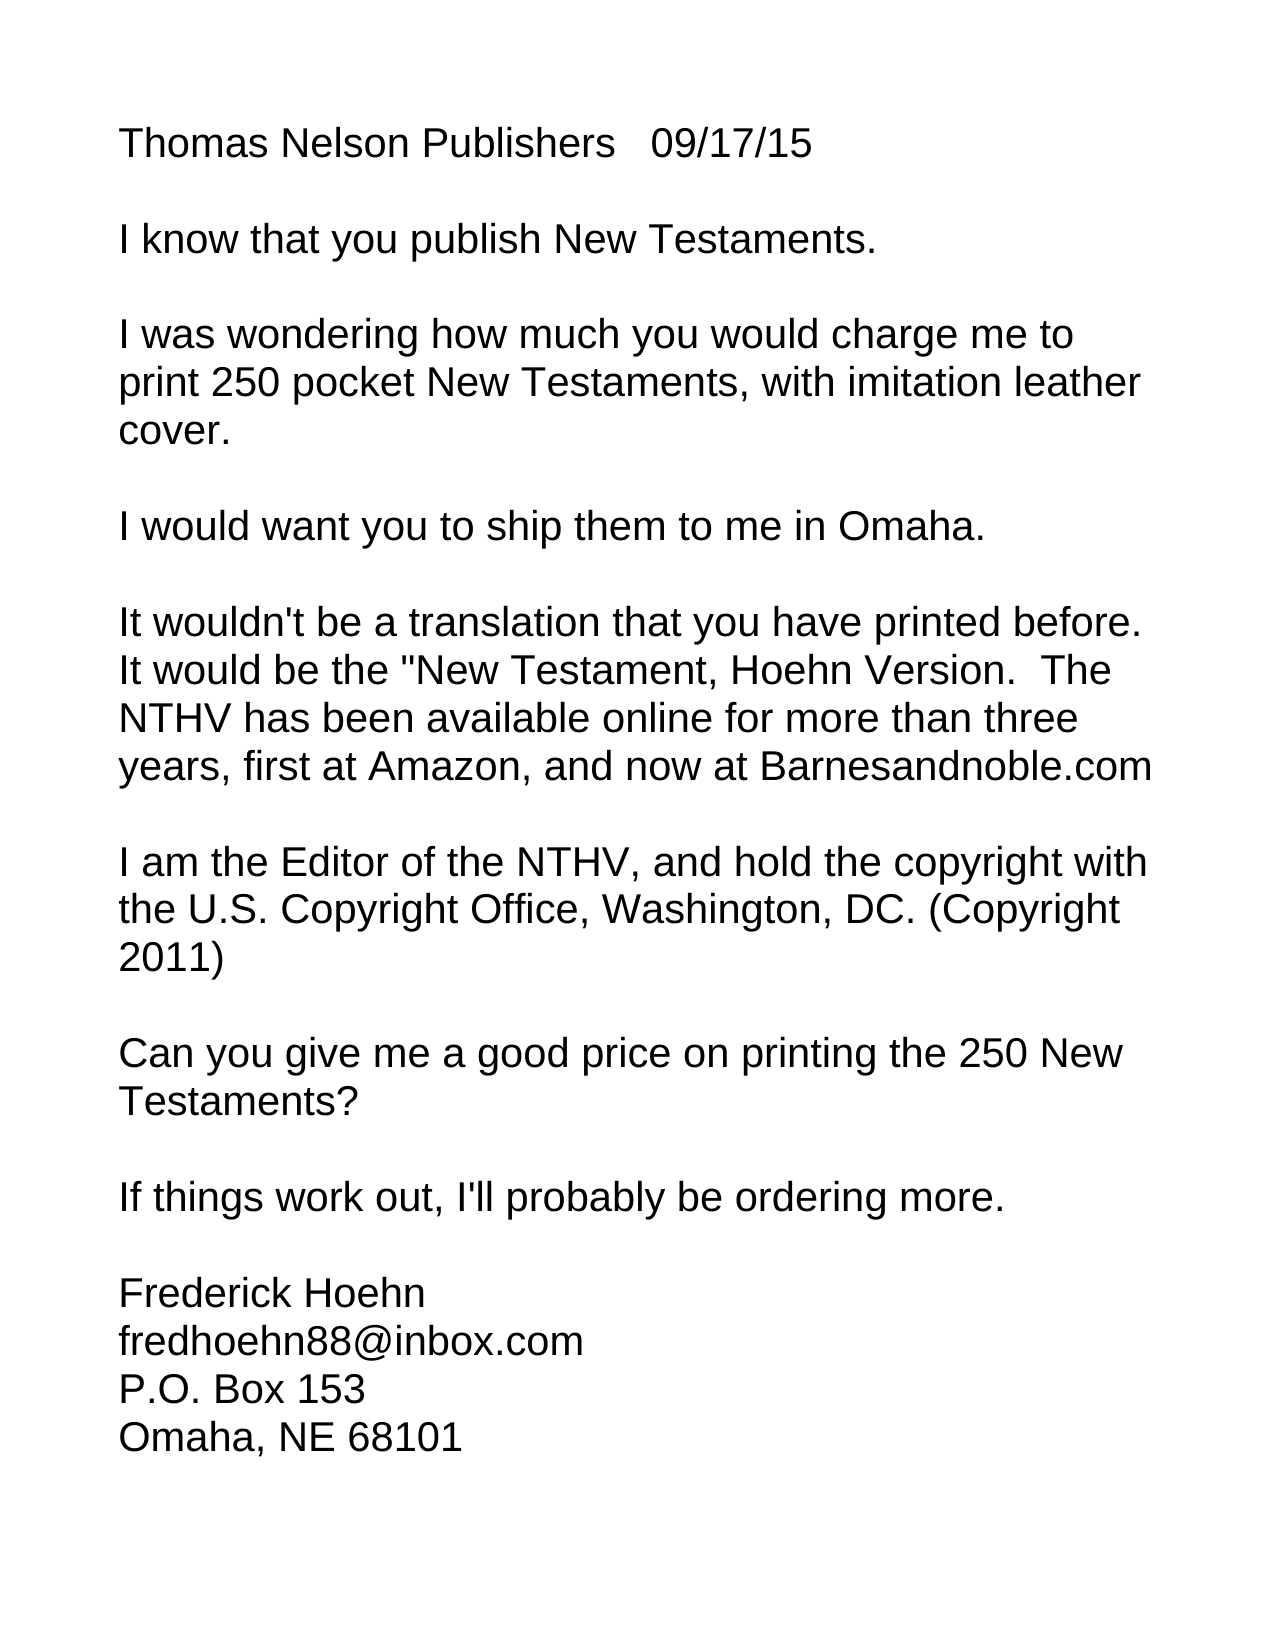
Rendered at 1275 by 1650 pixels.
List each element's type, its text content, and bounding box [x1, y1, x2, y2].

text Omaha, NE 68101 [118, 1412, 1157, 1460]
text Thomas Nelson Publishers 09/17/15 [118, 118, 1157, 166]
text P.O. Box 153 [118, 1364, 1157, 1412]
text I am the Editor of the NTHV, and hold the copyright with the U.S. Copyright Office, Washington, DC. (Copyright 2011) [118, 837, 1157, 981]
text Can you give me a good price on printing the 250 New Testaments? [118, 1028, 1157, 1124]
text fredhoehn88@inbox.com [118, 1316, 1157, 1364]
text It wouldn't be a translation that you have printed before. It would be the "New Testament, Hoehn Version. The NTHV has been available online for more than three years, first at Amazon, and now at Barnesandnoble.com [118, 597, 1157, 789]
text I was wondering how much you would charge me to print 250 pocket New Testaments, with imitation leather cover. [118, 310, 1157, 453]
text I know that you publish New Testaments. [118, 214, 1157, 262]
text Frederick Hoehn [118, 1268, 1157, 1316]
text If things work out, I'll probably be ordering more. [118, 1172, 1157, 1220]
text I would want you to ship them to me in Omaha. [118, 501, 1157, 549]
